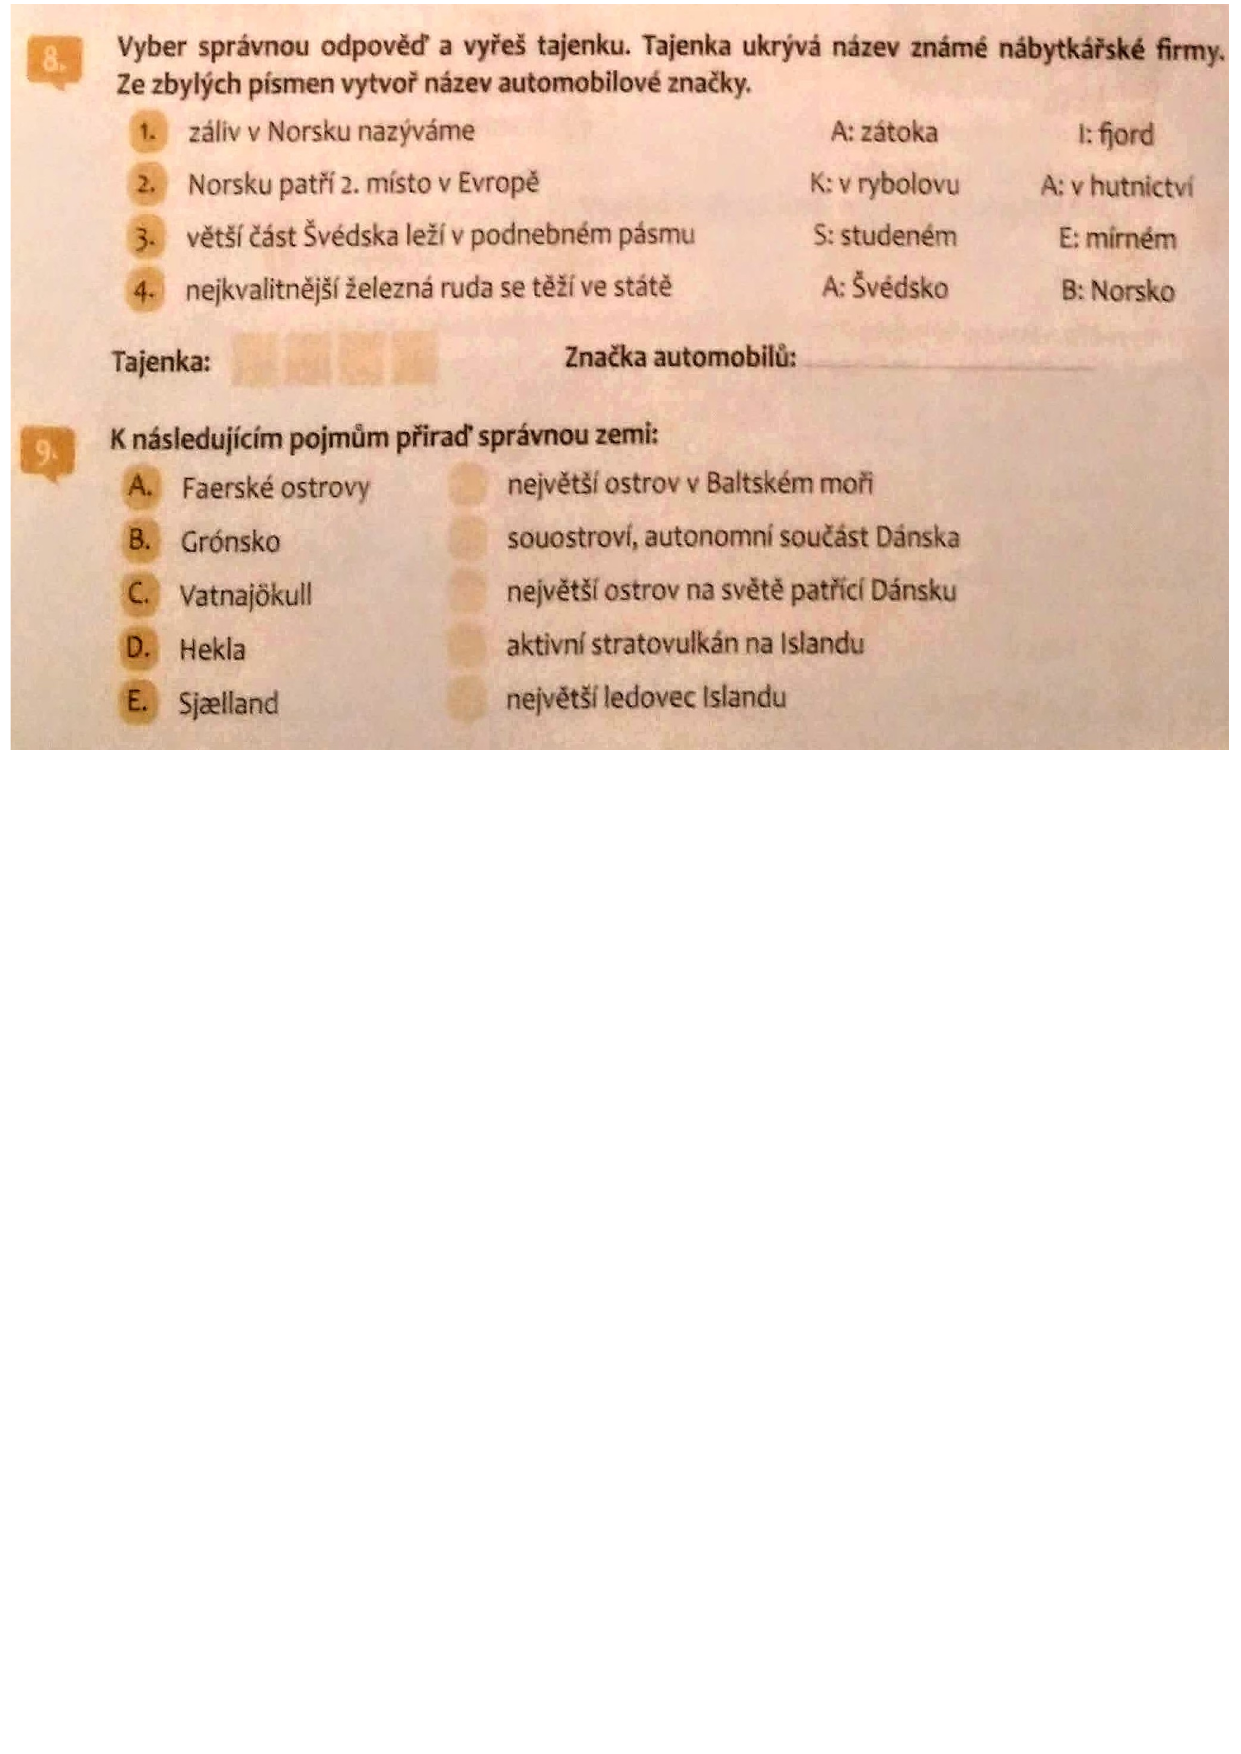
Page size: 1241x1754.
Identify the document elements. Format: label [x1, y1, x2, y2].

picture [10, 4, 1229, 750]
